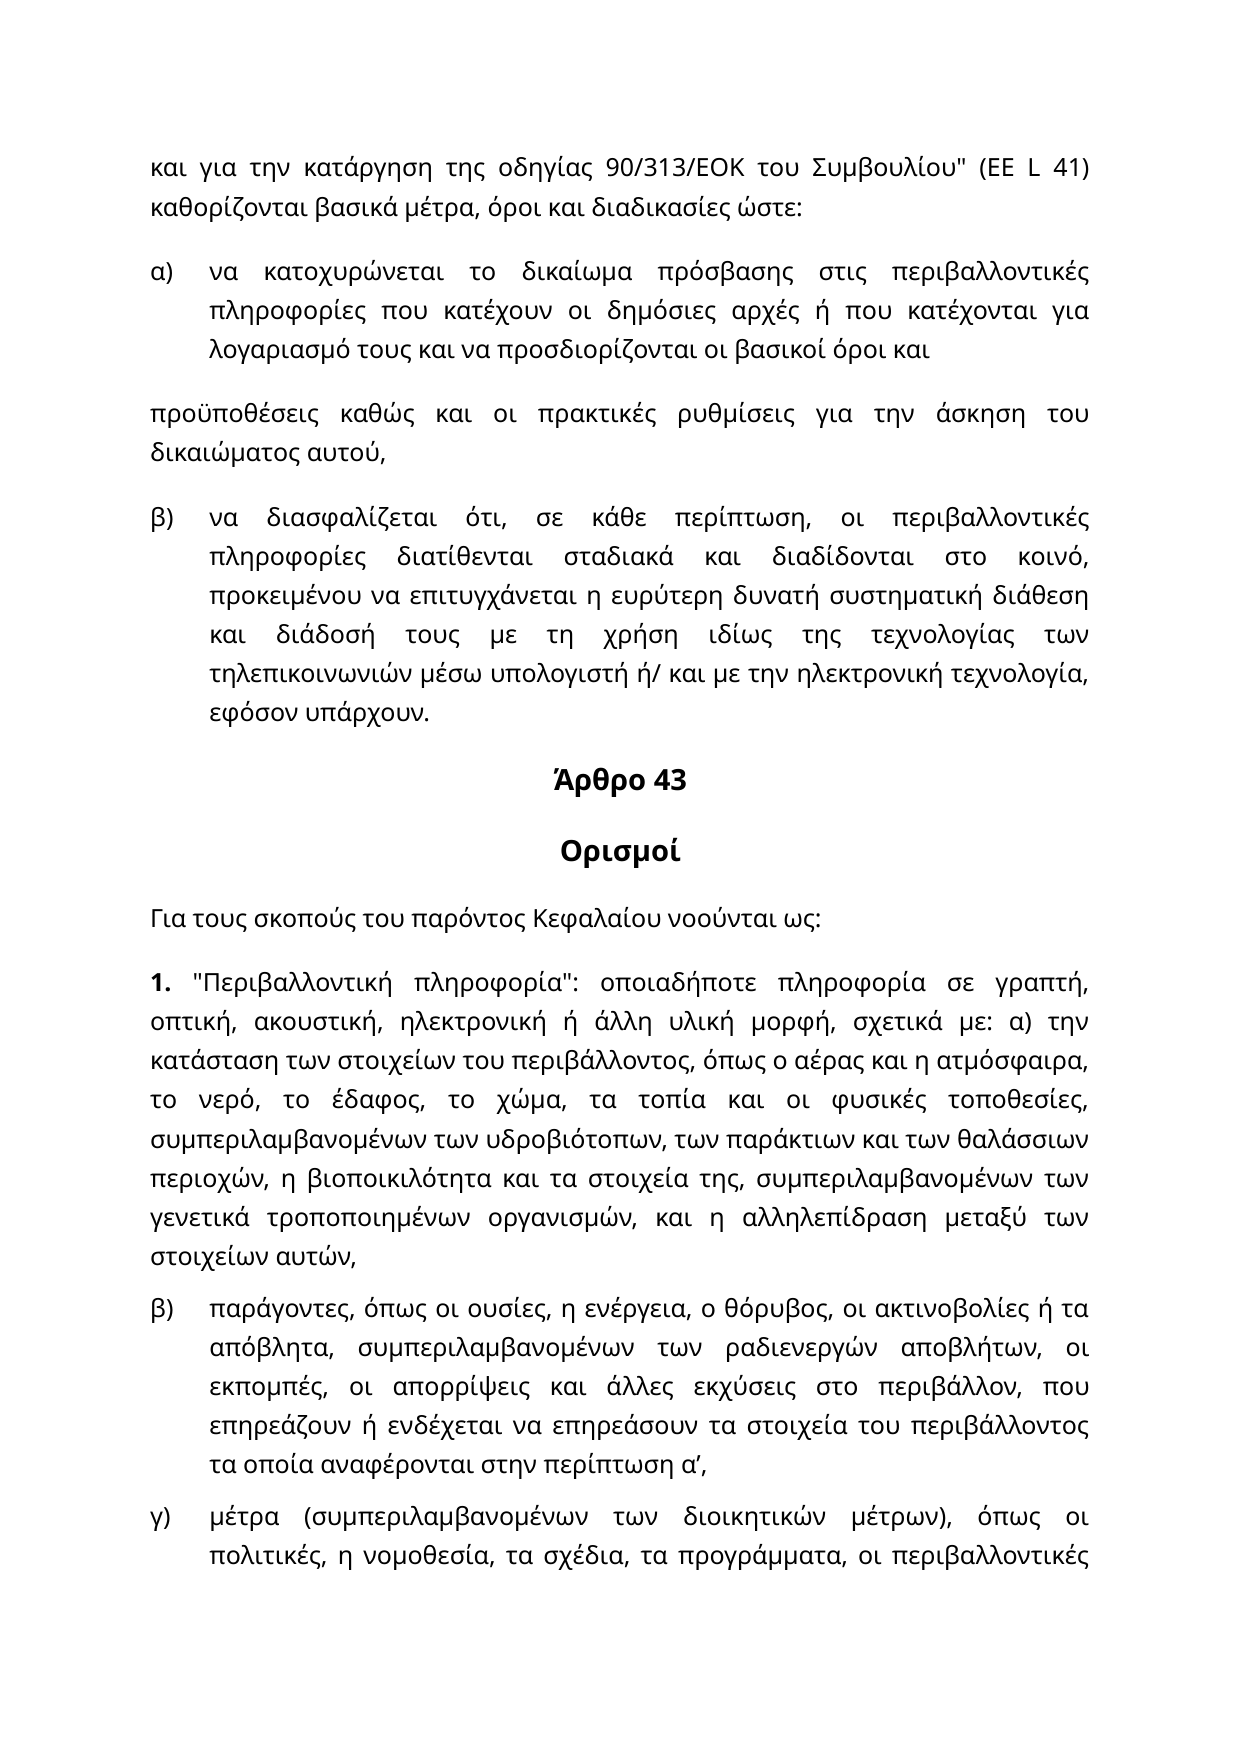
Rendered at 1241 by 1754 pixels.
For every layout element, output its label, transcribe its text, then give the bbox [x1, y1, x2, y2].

text Για τους σκοπούς του παρόντος Κεφαλαίου νοούνται ως: [150, 900, 1090, 934]
text προϋποθέσεις καθώς και οι πρακτικές ρυθμίσεις για την άσκηση του δικαιώματος αυτού, [150, 396, 1090, 469]
text και για την κατάργηση της οδηγίας 90/313/ΕΟΚ του Συμβουλίου" (ΕΕ L 41) καθορίζονται βασικά μέτρα, όροι και διαδικασίες ώστε: [150, 150, 1090, 223]
list α) να κατοχυρώνεται το δικαίωμα πρόσβασης στις περιβαλλοντικές πληροφορίες που κατέχουν οι δημόσιες αρχές ή που κατέχονται για λογαριασμό τους και να προσδιορίζονται οι βασικοί όροι και [150, 253, 1090, 366]
subtitle Άρθρο 43 [150, 759, 1090, 799]
list β) να διασφαλίζεται ότι, σε κάθε περίπτωση, οι περιβαλλοντικές πληροφορίες διατίθενται σταδιακά και διαδίδονται στο κοινό, προκειμένου να επιτυγχάνεται η ευρύτερη δυνατή συστηματική διάθεση και διάδοσή τους με τη χρήση ιδίως της τεχνολογίας των τηλεπικοινωνιών μέσω υπολογιστή ή/ και με την ηλεκτρονική τεχνολογία, εφόσον υπάρχουν. [150, 499, 1090, 729]
subtitle Ορισμοί [150, 830, 1090, 869]
text 1. "Περιβαλλοντική πληροφορία": οποιαδήποτε πληροφορία σε γραπτή, οπτική, ακουστική, ηλεκτρονική ή άλλη υλική μορφή, σχετικά με: α) την κατάσταση των στοιχείων του περιβάλλοντος, όπως ο αέρας και η ατμόσφαιρα, το νερό, το έδαφος, το χώμα, τα τοπία και οι φυσικές τοποθεσίες, συμπεριλαμβανομένων των υδροβιότοπων, των παράκτιων και των θαλάσσιων περιοχών, η βιοποικιλότητα και τα στοιχεία της, συμπεριλαμβανομένων των γενετικά τροποποιημένων οργανισμών, και η αλληλεπίδραση μεταξύ των στοιχείων αυτών, [150, 964, 1090, 1273]
list β) παράγοντες, όπως οι ουσίες, η ενέργεια, ο θόρυβος, οι ακτινοβολίες ή τα απόβλητα, συμπεριλαμβανομένων των ραδιενεργών αποβλήτων, οι εκπομπές, οι απορρίψεις και άλλες εκχύσεις στο περιβάλλον, που επηρεάζουν ή ενδέχεται να επηρεάσουν τα στοιχεία του περιβάλλοντος τα οποία αναφέρονται στην περίπτωση α’, [150, 1290, 1090, 1481]
list γ) μέτρα (συμπεριλαμβανομένων των διοικητικών μέτρων), όπως οι πολιτικές, η νομοθεσία, τα σχέδια, τα προγράμματα, οι περιβαλλοντικές [150, 1499, 1090, 1572]
